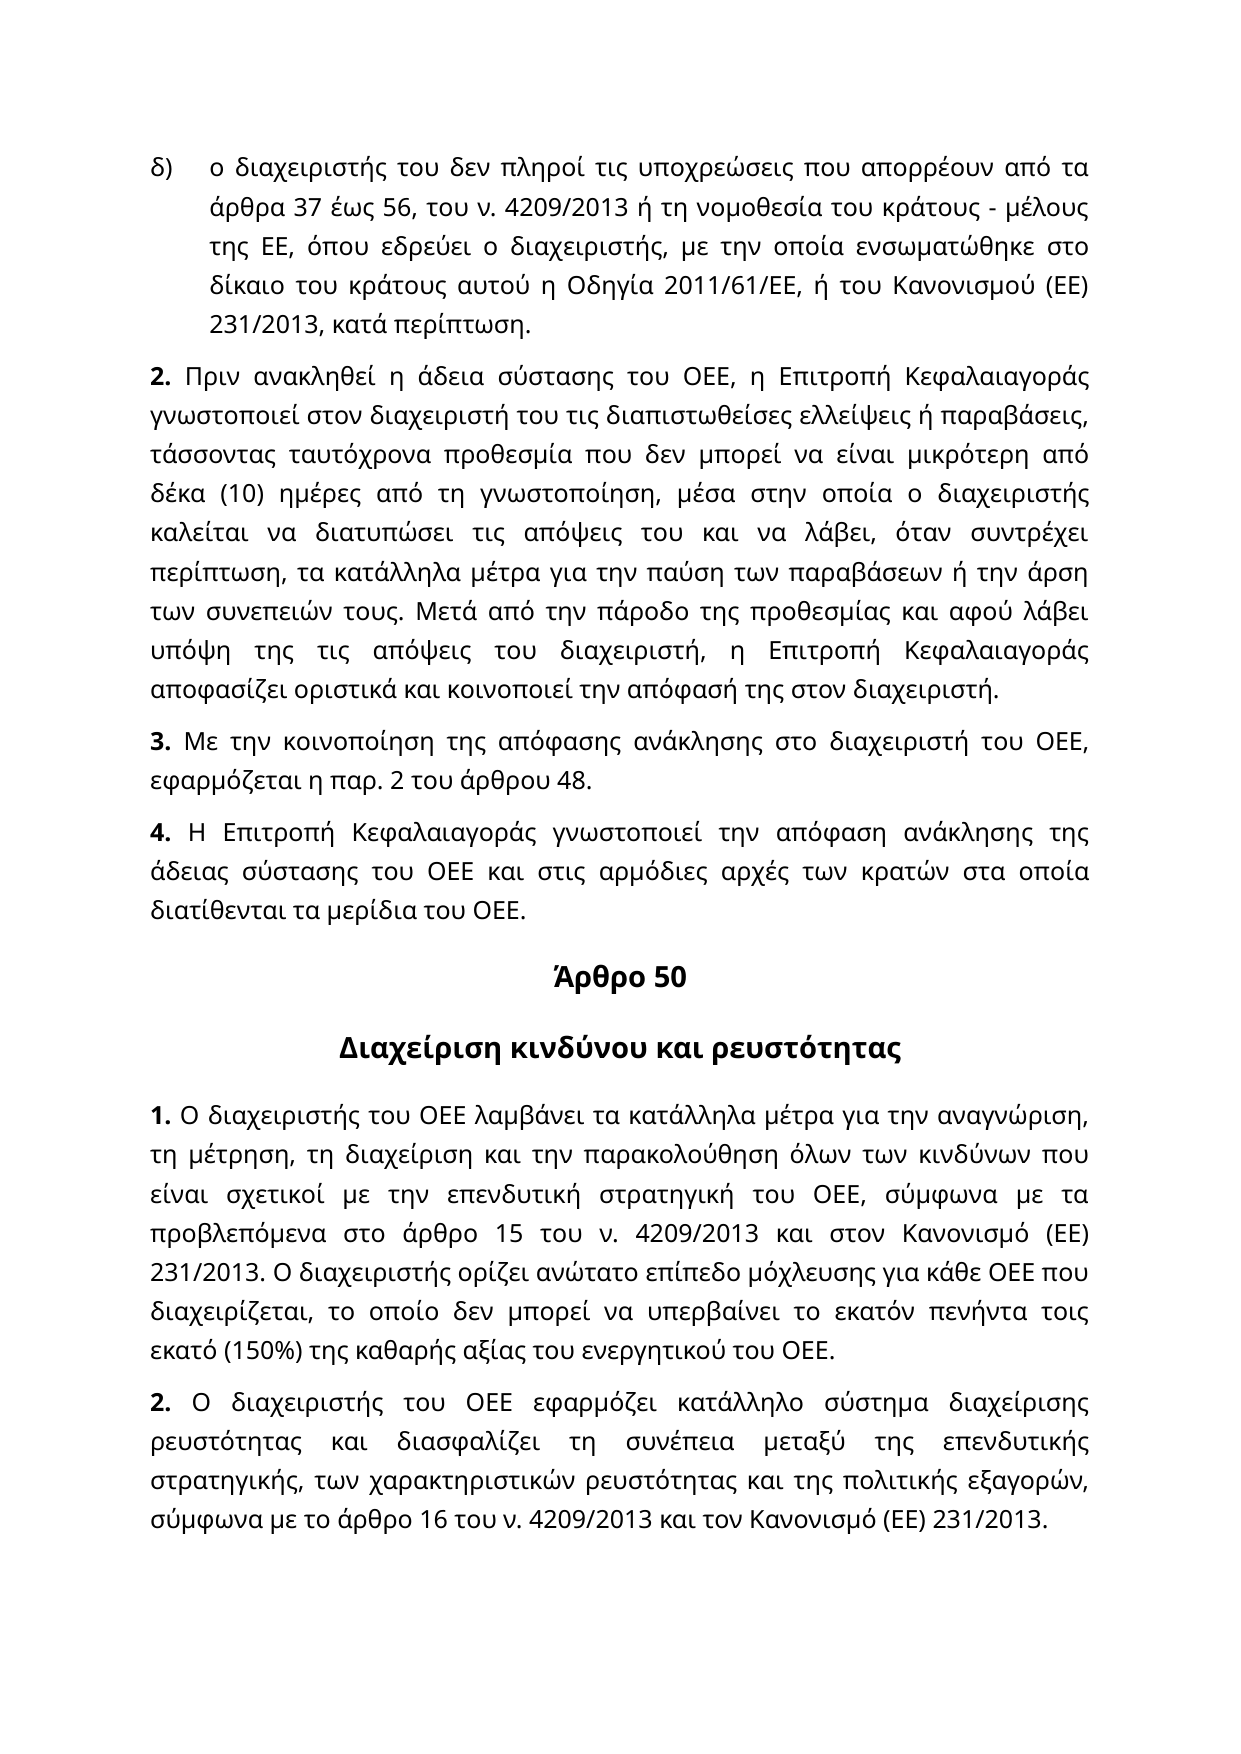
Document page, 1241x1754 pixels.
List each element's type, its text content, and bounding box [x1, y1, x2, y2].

text 4. Η Επιτροπή Κεφαλαιαγοράς γνωστοποιεί την απόφαση ανάκλησης της άδειας σύστασης του ΟΕΕ και στις αρμόδιες αρχές των κρατών στα οποία διατίθενται τα μερίδια του ΟΕΕ. [150, 814, 1090, 927]
text 2. Ο διαχειριστής του ΟΕΕ εφαρμόζει κατάλληλο σύστημα διαχείρισης ρευστότητας και διασφαλίζει τη συνέπεια μεταξύ της επενδυτικής στρατηγικής, των χαρακτηριστικών ρευστότητας και της πολιτικής εξαγορών, σύμφωνα με το άρθρο 16 του ν. 4209/2013 και τον Κανονισμό (ΕΕ) 231/2013. [150, 1384, 1090, 1536]
list δ) ο διαχειριστής του δεν πληροί τις υποχρεώσεις που απορρέουν από τα άρθρα 37 έως 56, του ν. 4209/2013 ή τη νομοθεσία του κράτους - μέλους της ΕΕ, όπου εδρεύει ο διαχειριστής, με την οποία ενσωματώθηκε στο δίκαιο του κράτους αυτού η Οδηγία 2011/61/ΕΕ, ή του Κανονισμού (ΕΕ) 231/2013, κατά περίπτωση. [150, 150, 1090, 341]
text 2. Πριν ανακληθεί η άδεια σύστασης του ΟΕΕ, η Επιτροπή Κεφαλαιαγοράς γνωστοποιεί στον διαχειριστή του τις διαπιστωθείσες ελλείψεις ή παραβάσεις, τάσσοντας ταυτόχρονα προθεσμία που δεν μπορεί να είναι μικρότερη από δέκα (10) ημέρες από τη γνωστοποίηση, μέσα στην οποία ο διαχειριστής καλείται να διατυπώσει τις απόψεις του και να λάβει, όταν συντρέχει περίπτωση, τα κατάλληλα μέτρα για την παύση των παραβάσεων ή την άρση των συνεπειών τους. Μετά από την πάροδο της προθεσμίας και αφού λάβει υπόψη της τις απόψεις του διαχειριστή, η Επιτροπή Κεφαλαιαγοράς αποφασίζει οριστικά και κοινοποιεί την απόφασή της στον διαχειριστή. [150, 358, 1090, 706]
subtitle Διαχείριση κινδύνου και ρευστότητας [150, 1027, 1090, 1067]
text 1. Ο διαχειριστής του ΟΕΕ λαμβάνει τα κατάλληλα μέτρα για την αναγνώριση, τη μέτρηση, τη διαχείριση και την παρακολούθηση όλων των κινδύνων που είναι σχετικοί με την επενδυτική στρατηγική του ΟΕΕ, σύμφωνα με τα προβλεπόμενα στο άρθρο 15 του ν. 4209/2013 και στον Κανονισμό (ΕΕ) 231/2013. Ο διαχειριστής ορίζει ανώτατο επίπεδο μόχλευσης για κάθε ΟΕΕ που διαχειρίζεται, το οποίο δεν μπορεί να υπερβαίνει το εκατόν πενήντα τοις εκατό (150%) της καθαρής αξίας του ενεργητικού του ΟΕΕ. [150, 1098, 1090, 1367]
text 3. Με την κοινοποίηση της απόφασης ανάκλησης στο διαχειριστή του ΟΕΕ, εφαρμόζεται η παρ. 2 του άρθρου 48. [150, 723, 1090, 797]
subtitle Άρθρο 50 [150, 957, 1090, 996]
